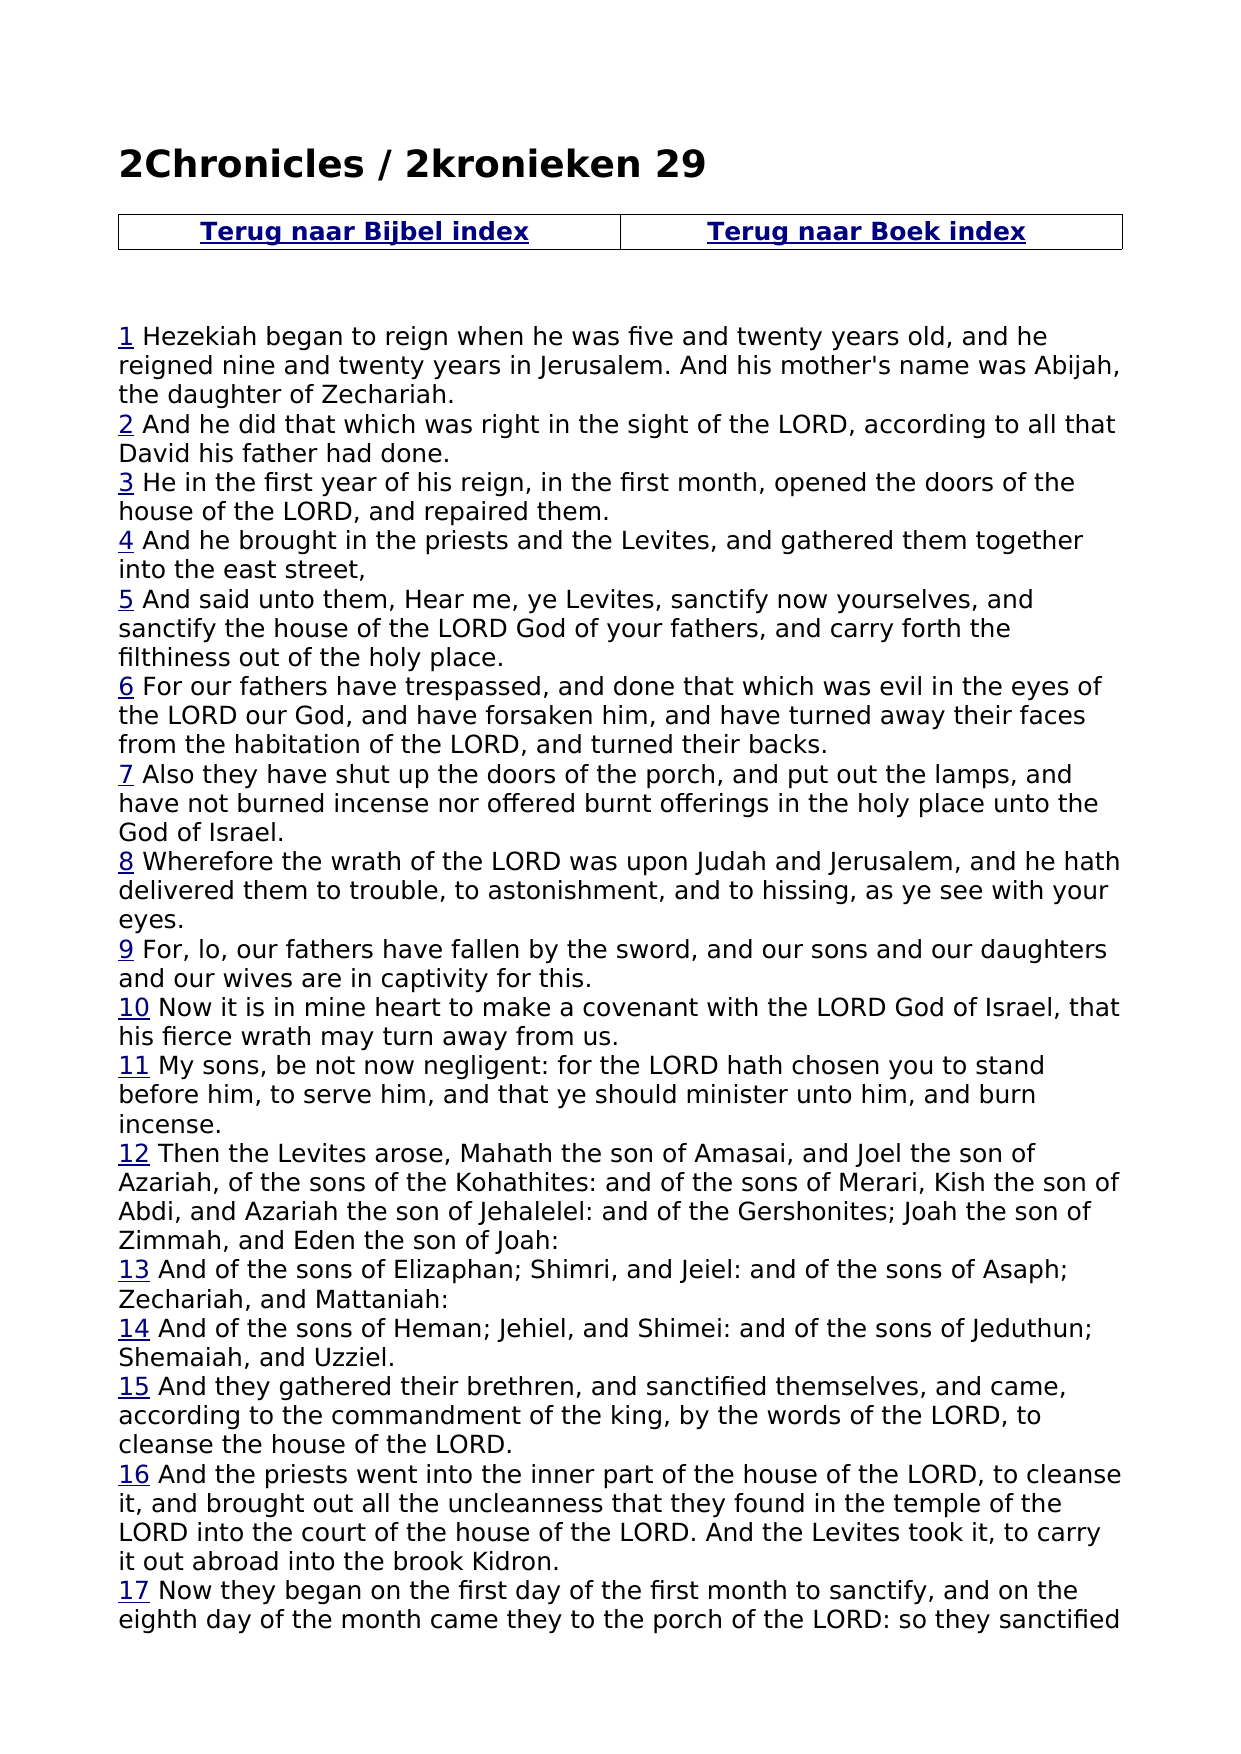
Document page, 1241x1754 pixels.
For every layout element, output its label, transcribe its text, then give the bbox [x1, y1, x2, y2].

subtitle 2Chronicles / 2kronieken 29 [118, 143, 1122, 187]
table_header Terug naar Bijbel index [119, 215, 620, 249]
text 1 Hezekiah began to reign when he was five and twenty years old, and he reigned nine and twenty years in Jerusalem. And his mother's name was Abijah, the daughter of Zechariah. 2 And he did that which was right in the sight of the LORD, according to all that David his father had done. 3 He in the first year of his reign, in the first month, opened the doors of the house of the LORD, and repaired them. 4 And he brought in the priests and the Levites, and gathered them together into the east street, 5 And said unto them, Hear me, ye Levites, sanctify now yourselves, and sanctify the house of the LORD God of your fathers, and carry forth the filthiness out of the holy place. 6 For our fathers have trespassed, and done that which was evil in the eyes of the LORD our God, and have forsaken him, and have turned away their faces from the habitation of the LORD, and turned their backs. 7 Also they have shut up the doors of the porch, and put out the lamps, and have not burned incense nor offered burnt offerings in the holy place unto the God of Israel. 8 Wherefore the wrath of the LORD was upon Judah and Jerusalem, and he hath delivered them to trouble, to astonishment, and to hissing, as ye see with your eyes. 9 For, lo, our fathers have fallen by the sword, and our sons and our daughters and our wives are in captivity for this. 10 Now it is in mine heart to make a covenant with the LORD God of Israel, that his fierce wrath may turn away from us. 11 My sons, be not now negligent: for the LORD hath chosen you to stand before him, to serve him, and that ye should minister unto him, and burn incense. 12 Then the Levites arose, Mahath the son of Amasai, and Joel the son of Azariah, of the sons of the Kohathites: and of the sons of Merari, Kish the son of Abdi, and Azariah the son of Jehalelel: and of the Gershonites; Joah the son of Zimmah, and Eden the son of Joah: 13 And of the sons of Elizaphan; Shimri, and Jeiel: and of the sons of Asaph; Zechariah, and Mattaniah: 14 And of the sons of Heman; Jehiel, and Shimei: and of the sons of Jeduthun; Shemaiah, and Uzziel. 15 And they gathered their brethren, and sanctified themselves, and came, according to the commandment of the king, by the words of the LORD, to cleanse the house of the LORD. 16 And the priests went into the inner part of the house of the LORD, to cleanse it, and brought out all the uncleanness that they found in the temple of the LORD into the court of the house of the LORD. And the Levites took it, to carry it out abroad into the brook Kidron. 17 Now they began on the first day of the first month to sanctify, and on the eighth day of the month came they to the porch of the LORD: so they sanctified [118, 264, 1122, 1635]
table_header Terug naar Boek index [621, 215, 1122, 249]
